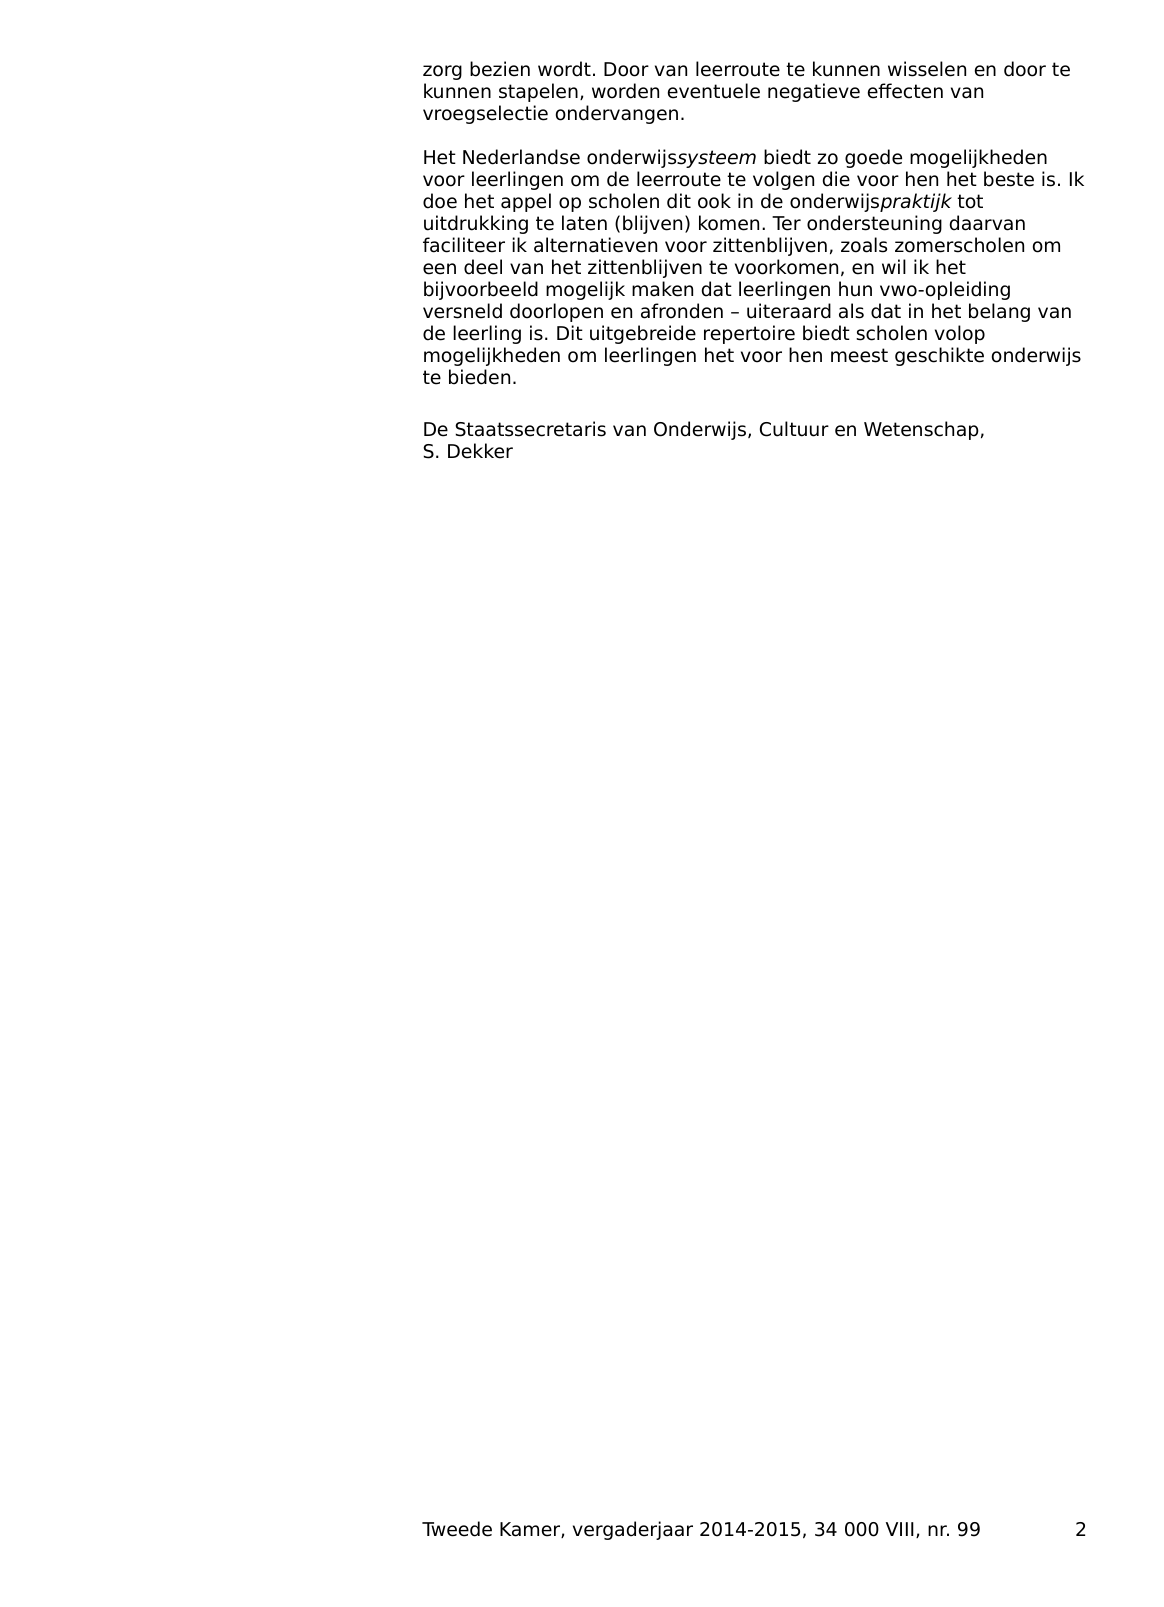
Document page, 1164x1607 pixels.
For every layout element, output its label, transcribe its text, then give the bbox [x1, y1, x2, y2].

text Het Nederlandse onderwijssysteem biedt zo goede mogelijkheden voor leerlingen om de leerroute te volgen die voor hen het beste is. Ik doe het appel op scholen dit ook in de onderwijspraktijk tot uitdrukking te laten (blijven) komen. Ter ondersteuning daarvan faciliteer ik alternatieven voor zittenblijven, zoals zomerscholen om een deel van het zittenblijven te voorkomen, en wil ik het bijvoorbeeld mogelijk maken dat leerlingen hun vwo-opleiding versneld doorlopen en afronden – uiteraard als dat in het belang van de leerling is. Dit uitgebreide repertoire biedt scholen volop mogelijkheden om leerlingen het voor hen meest geschikte onderwijs te bieden. [422, 147, 1087, 389]
text De Staatssecretaris van Onderwijs, Cultuur en Wetenschap, S. Dekker [422, 419, 1087, 463]
text zorg bezien wordt. Door van leerroute te kunnen wisselen en door te kunnen stapelen, worden eventuele negatieve effecten van vroegselectie ondervangen. [422, 59, 1087, 125]
